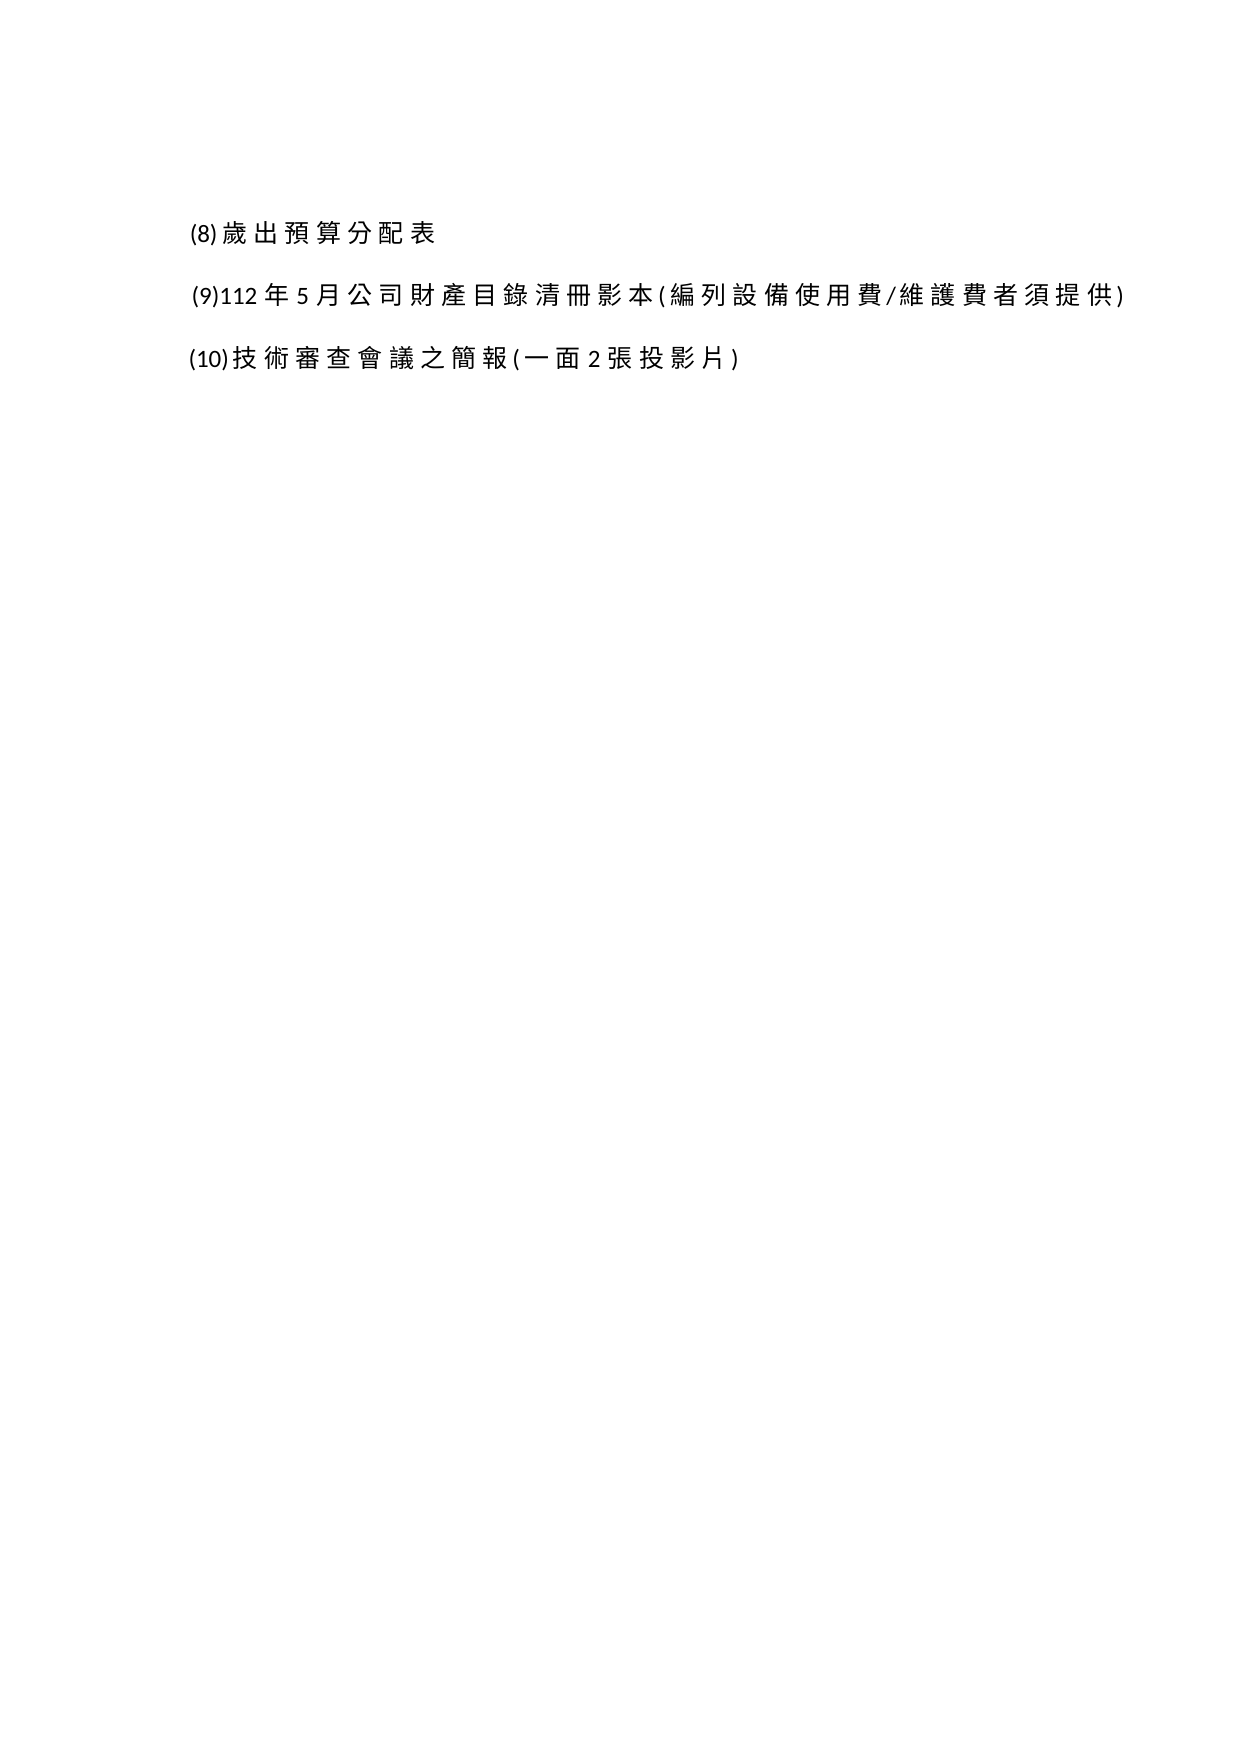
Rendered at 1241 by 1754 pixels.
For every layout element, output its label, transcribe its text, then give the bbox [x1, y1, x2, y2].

text (9)112年5月公司財產目錄清冊影本(編列設備使用費/維護費者須提供) [179, 252, 1176, 314]
text (8)歲出預算分配表 [179, 189, 1125, 252]
text (10)技術審查會議之簡報(一面2張投影片) [179, 314, 1125, 377]
